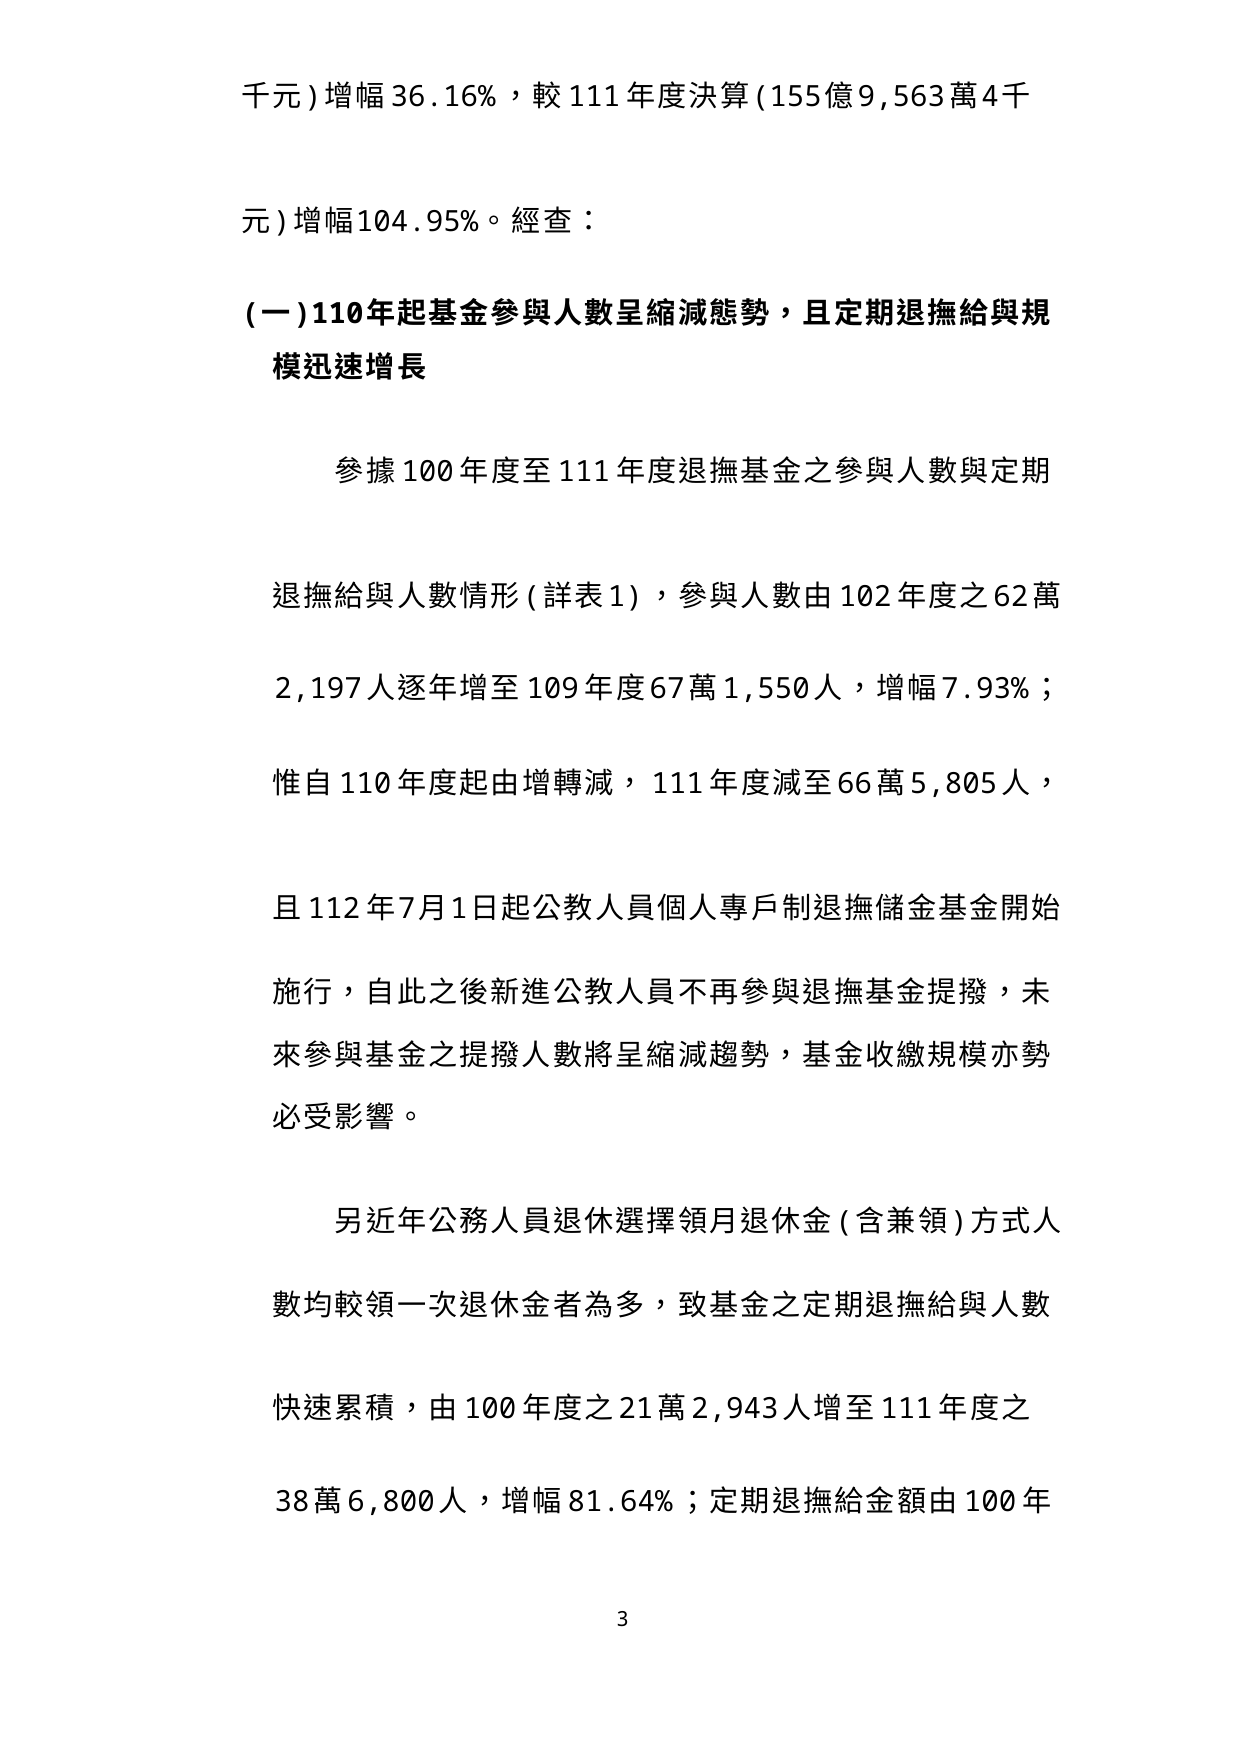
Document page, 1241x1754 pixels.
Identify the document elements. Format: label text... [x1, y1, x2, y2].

text 參據100年度至111年度退撫基金之參與人數與定期退撫給與人數情形(詳表1)，參與人數由102年度之62萬2,197人逐年增至109年度67萬1,550人，增幅7.93%；惟自110年度起由增轉減，111年度減至66萬5,805人，且112年7月1日起公教人員個人專戶制退撫儲金基金開始施行，自此之後新進公教人員不再參與退撫基金提撥，未來參與基金之提撥人數將呈縮減趨勢，基金收繳規模亦勢必受影響。 [266, 386, 1063, 1136]
text 千元)增幅36.16%，較111年度決算(155億9,563萬4千元)增幅104.95%。經查： [236, 11, 1063, 261]
text (一)110年起基金參與人數呈縮減態勢，且定期退撫給與規模迅速增長 [236, 261, 1063, 386]
text 另近年公務人員退休選擇領月退休金(含兼領)方式人數均較領一次退休金者為多，致基金之定期退撫給與人數快速累積，由100年度之21萬2,943人增至111年度之38萬6,800人，增幅81.64%；定期退撫給金額由100年 [266, 1136, 1063, 1511]
